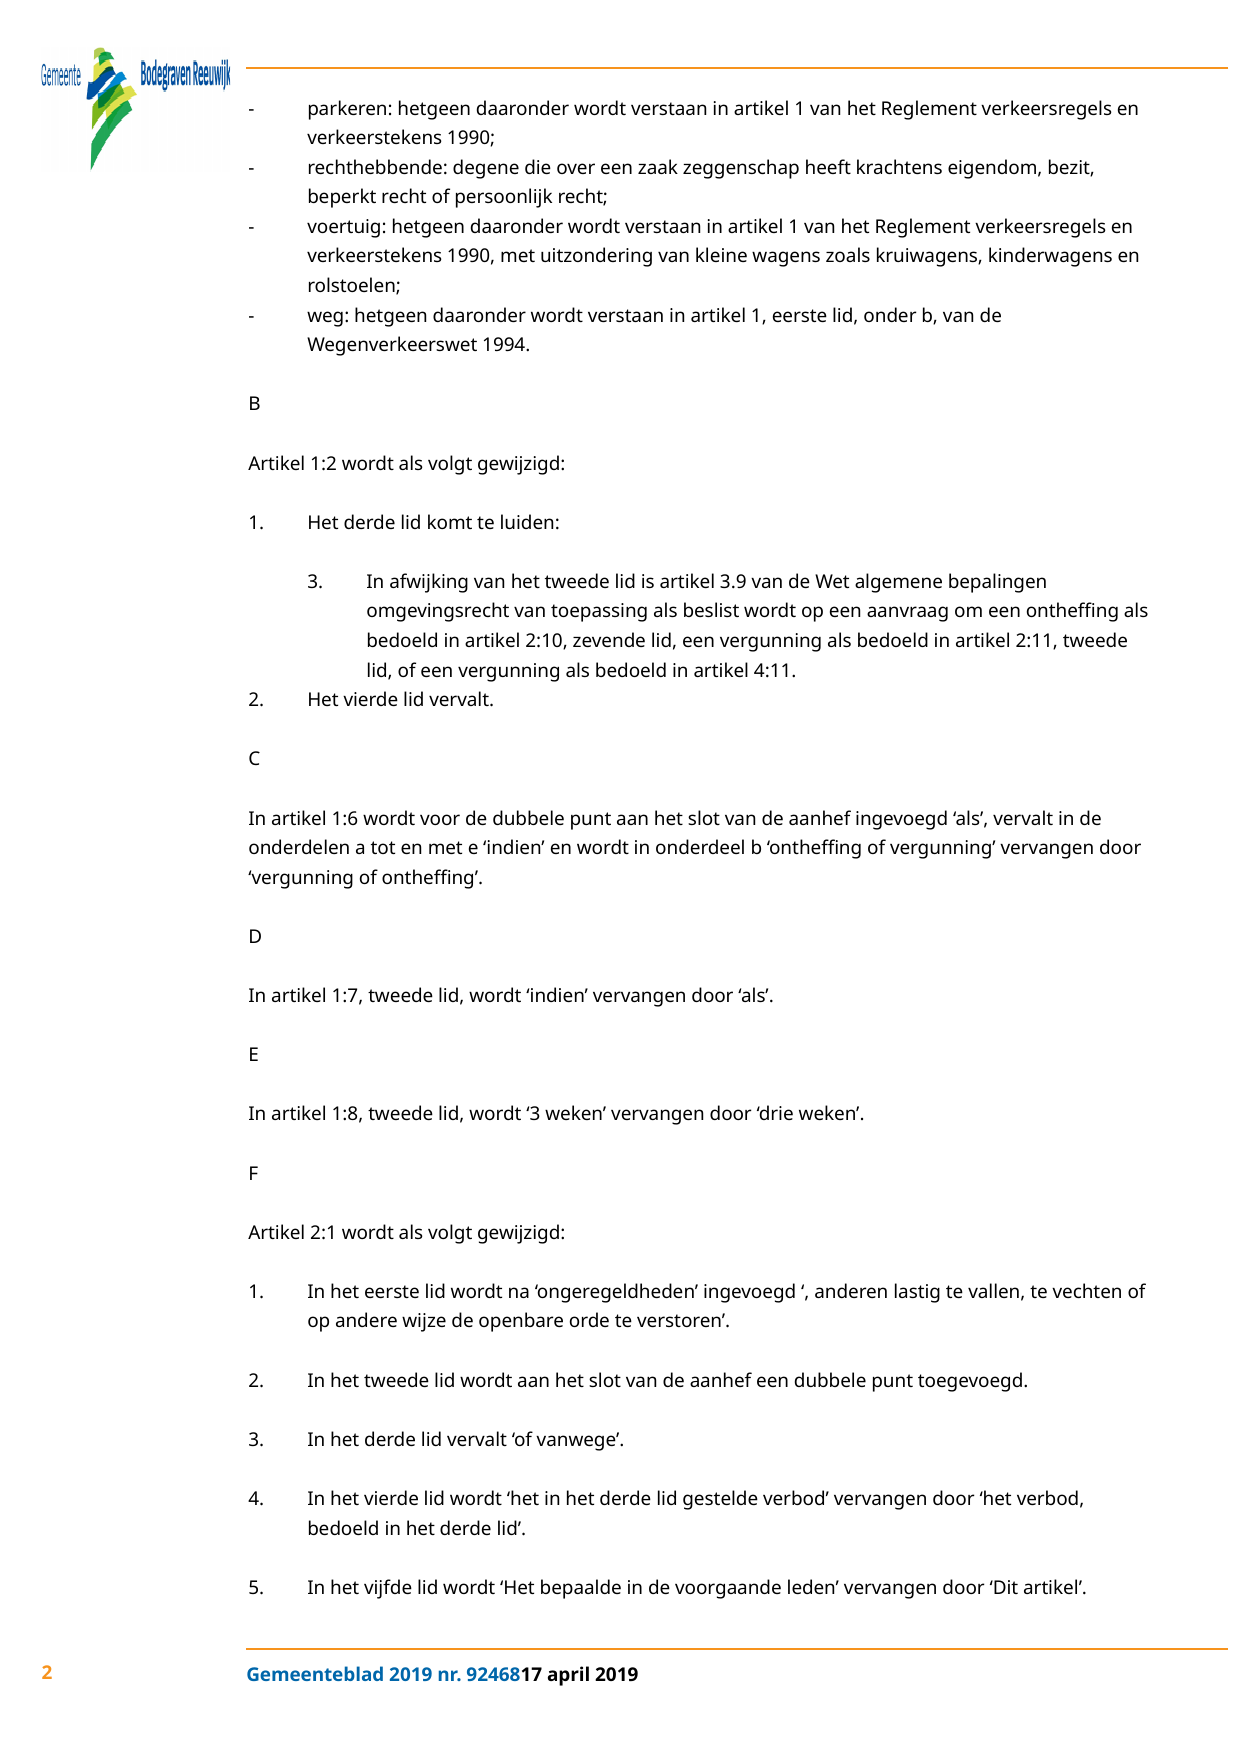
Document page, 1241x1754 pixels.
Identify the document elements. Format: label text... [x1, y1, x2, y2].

text In artikel 1:6 wordt voor de dubbele punt aan het slot van de aanhef ingevoegd ‘als’, vervalt in de onderdelen a tot en met e ‘indien’ en wordt in onderdeel b ‘ontheffing of vergunning’ vervangen door ‘vergunning of ontheffing’. [248, 805, 1152, 890]
text C [248, 746, 1152, 771]
text In artikel 1:7, tweede lid, wordt ‘indien’ vervangen door ‘als’. [248, 982, 1152, 1008]
text D [248, 923, 1152, 949]
text Artikel 2:1 wordt als volgt gewijzigd: [248, 1219, 1152, 1245]
list parkeren: hetgeen daaronder wordt verstaan in artikel 1 van het Reglement verkeersregels en verkeerstekens 1990; [248, 95, 1152, 150]
list voertuig: hetgeen daaronder wordt verstaan in artikel 1 van het Reglement verkeersregels en verkeerstekens 1990, met uitzondering van kleine wagens zoals kruiwagens, kinderwagens en rolstoelen; [248, 213, 1152, 298]
list weg: hetgeen daaronder wordt verstaan in artikel 1, eerste lid, onder b, van de Wegenverkeerswet 1994. [248, 302, 1152, 357]
text E [248, 1041, 1152, 1067]
text B [248, 391, 1152, 416]
list Het vierde lid vervalt. [248, 686, 1152, 712]
list In het vierde lid wordt ‘het in het derde lid gestelde verbod’ vervangen door ‘het verbod, bedoeld in het derde lid’. [248, 1485, 1152, 1541]
picture [41, 47, 231, 172]
list In het tweede lid wordt aan het slot van de aanhef een dubbele punt toegevoegd. [248, 1367, 1152, 1393]
list In afwijking van het tweede lid is artikel 3.9 van de Wet algemene bepalingen omgevingsrecht van toepassing als beslist wordt op een aanvraag om een ontheffing als bedoeld in artikel 2:10, zevende lid, een vergunning als bedoeld in artikel 2:11, tweede lid, of een vergunning als bedoeld in artikel 4:11. [307, 568, 1152, 683]
list rechthebbende: degene die over een zaak zeggenschap heeft krachtens eigendom, bezit, beperkt recht of persoonlijk recht; [248, 154, 1152, 209]
list Het derde lid komt te luiden: [248, 509, 1152, 535]
list In het eerste lid wordt na ‘ongeregeldheden’ ingevoegd ‘, anderen lastig te vallen, te vechten of op andere wijze de openbare orde te verstoren’. [248, 1278, 1152, 1333]
text Artikel 1:2 wordt als volgt gewijzigd: [248, 450, 1152, 476]
text In artikel 1:8, tweede lid, wordt ‘3 weken’ vervangen door ‘drie weken’. [248, 1101, 1152, 1126]
text F [248, 1160, 1152, 1186]
list In het vijfde lid wordt ‘Het bepaalde in de voorgaande leden’ vervangen door ‘Dit artikel’. [248, 1574, 1152, 1600]
list In het derde lid vervalt ‘of vanwege’. [248, 1426, 1152, 1452]
